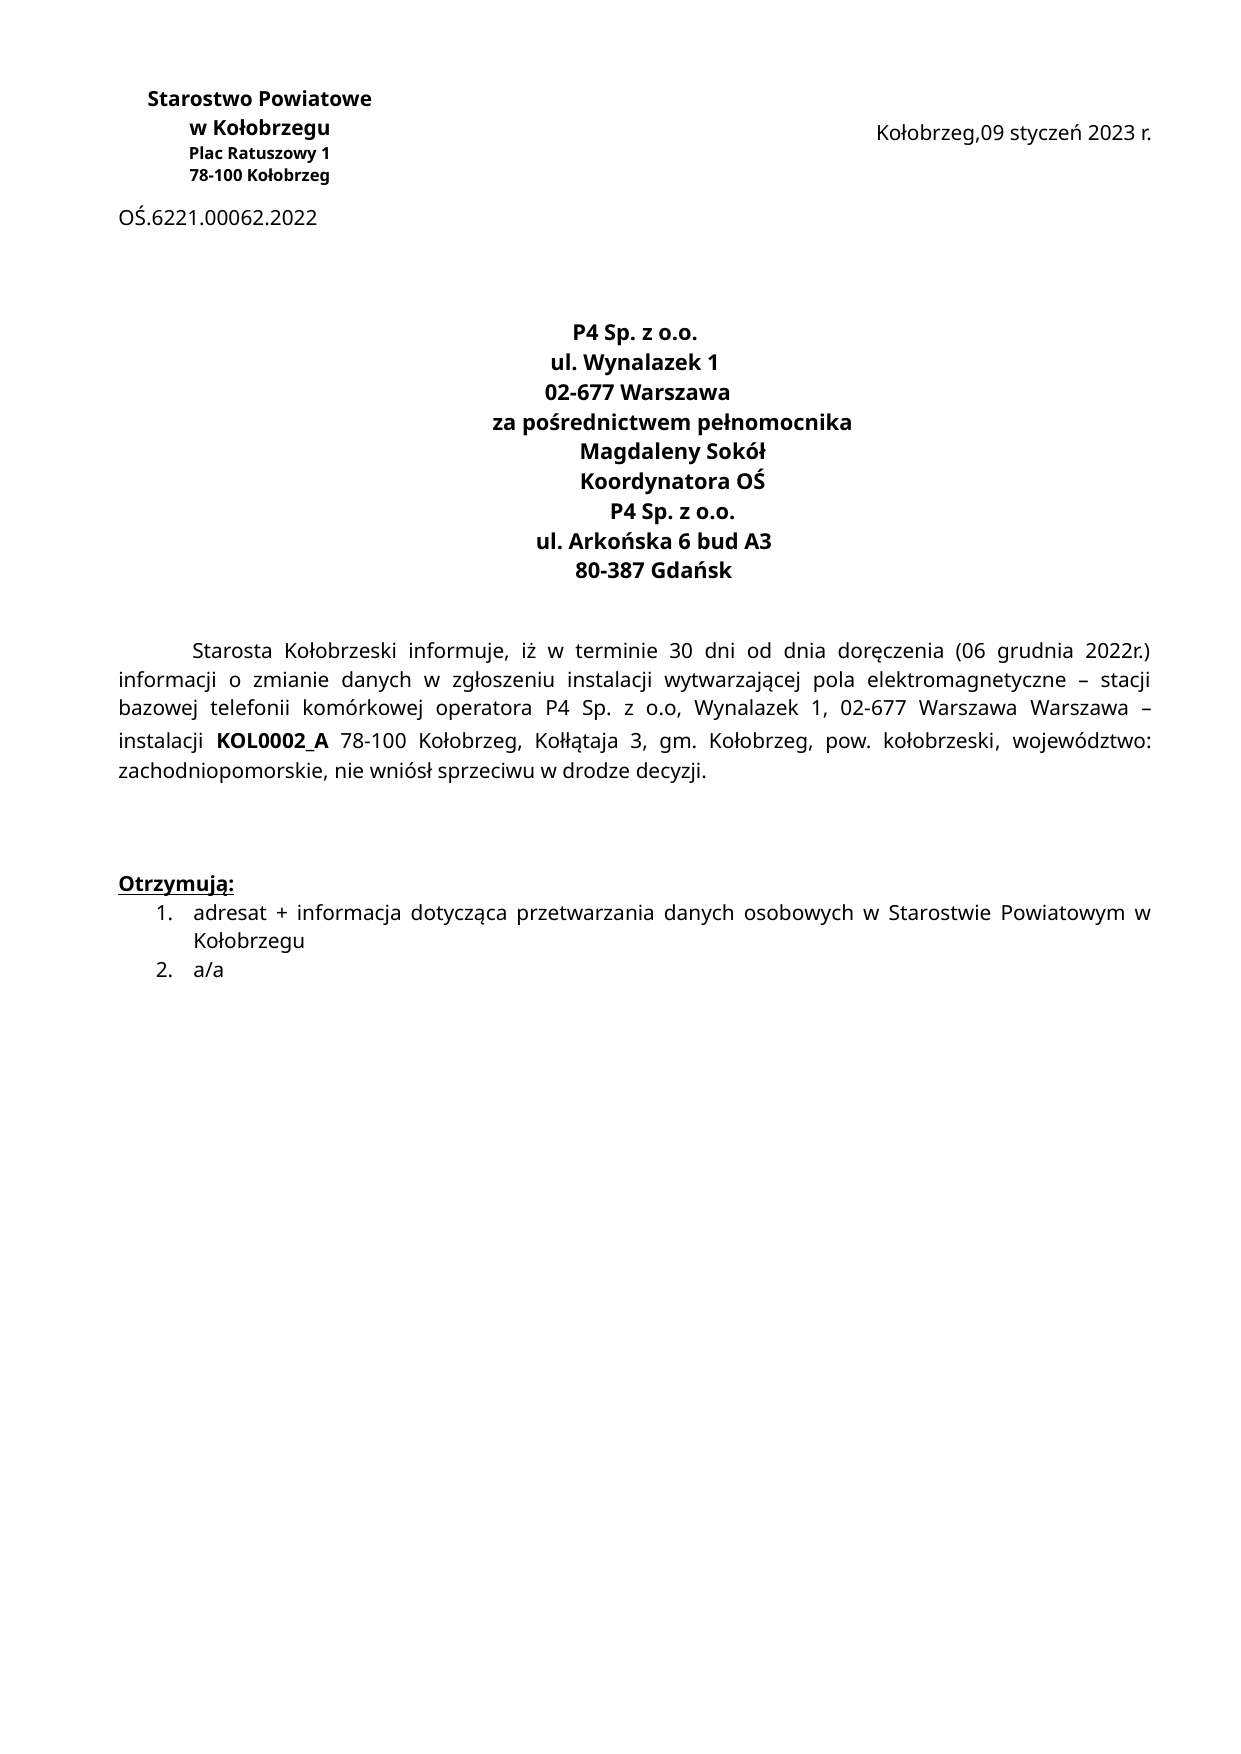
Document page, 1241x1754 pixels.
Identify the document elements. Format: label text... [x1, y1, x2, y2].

text ul. Arkońska 6 bud A3 [156, 526, 1152, 556]
text 78-100 Kołobrzeg [103, 164, 416, 187]
text za pośrednictwem pełnomocnika [193, 407, 1152, 436]
text 80-387 Gdańsk [156, 556, 1152, 585]
text P4 Sp. z o.o. [118, 317, 1152, 347]
text OŚ.6221.00062.2022 [118, 203, 1152, 232]
text ul. Wynalazek 1 [118, 347, 1152, 377]
text Koordynatora OŚ [193, 466, 1152, 496]
text Otrzymują: [118, 869, 1152, 898]
text 02-677 Warszawa [118, 377, 1152, 407]
text Kołobrzeg,09 styczeń 2023 r. [416, 118, 1152, 147]
text Starostwo Powiatowe [103, 84, 416, 113]
text P4 Sp. z o.o. [193, 496, 1152, 526]
list a/a [156, 955, 1152, 983]
text Magdaleny Sokół [193, 436, 1152, 466]
text Starosta Kołobrzeski informuje, iż w terminie 30 dni od dnia doręczenia (06 grudnia 2022r.) informacji o zmianie danych w zgłoszeniu instalacji wytwarzającej pola elektromagnetyczne – stacji bazowej telefonii komórkowej operatora P4 Sp. z o.o, Wynalazek 1, 02-677 Warszawa Warszawa – instalacji KOL0002_A 78-100 Kołobrzeg, Kołłątaja 3, gm. Kołobrzeg, pow. kołobrzeski, województwo: zachodniopomorskie, nie wniósł sprzeciwu w drodze decyzji. [118, 636, 1152, 784]
list adresat + informacja dotycząca przetwarzania danych osobowych w Starostwie Powiatowym w Kołobrzegu [156, 898, 1152, 955]
text Plac Ratuszowy 1 [103, 141, 416, 164]
text w Kołobrzegu [103, 113, 416, 141]
